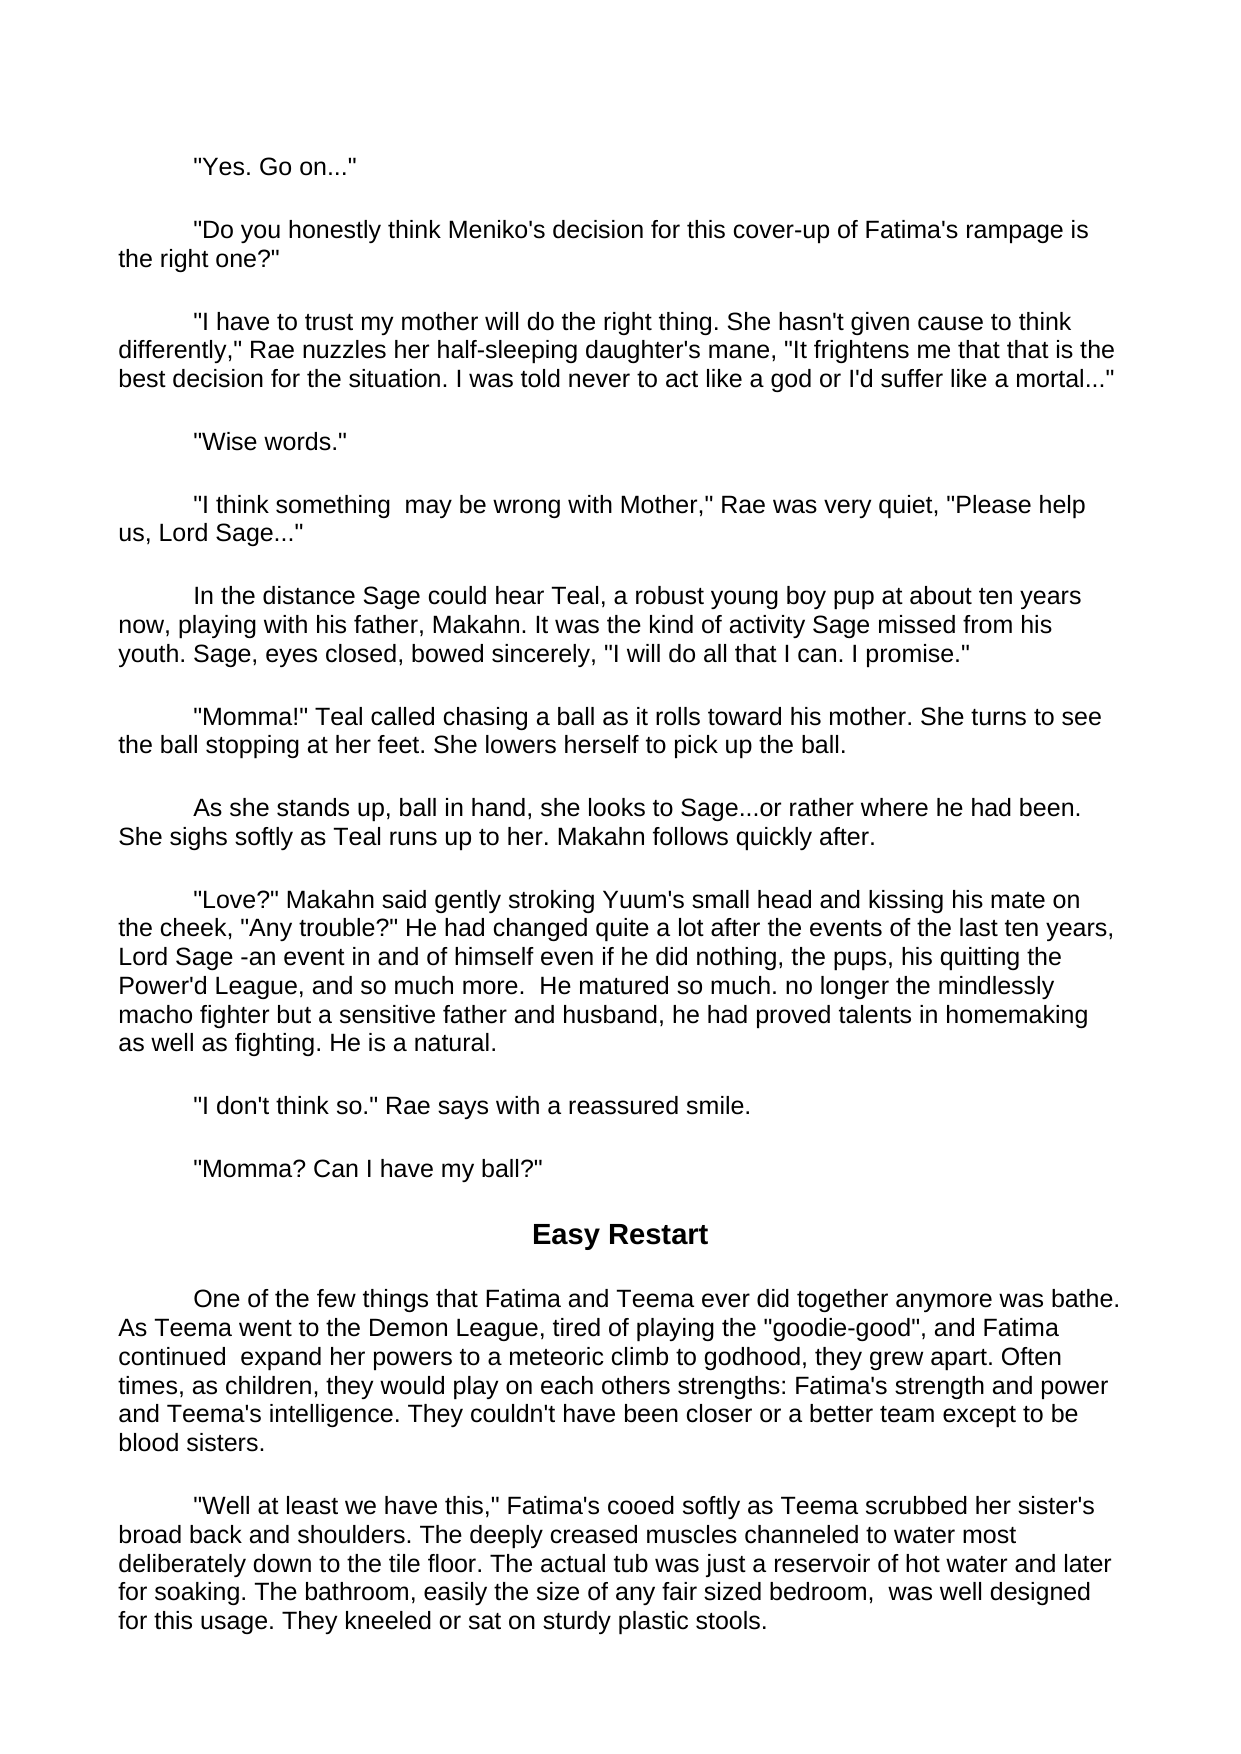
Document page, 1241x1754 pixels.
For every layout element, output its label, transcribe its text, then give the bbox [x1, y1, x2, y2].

text One of the few things that Fatima and Teema ever did together anymore was bathe. As Teema went to the Demon League, tired of playing the "goodie-good", and Fatima continued expand her powers to a meteoric climb to godhood, they grew apart. Often times, as children, they would play on each others strengths: Fatima's strength and power and Teema's intelligence. They couldn't have been closer or a better team except to be blood sisters. [118, 1284, 1122, 1457]
text As she stands up, ball in hand, she looks to Sage...or rather where he had been. She sighs softly as Teal runs up to her. Makahn follows quickly after. [118, 793, 1122, 851]
text "Momma!" Teal called chasing a ball as it rolls toward his mother. She turns to see the ball stopping at her feet. She lowers herself to pick up the ball. [118, 702, 1122, 759]
text "Do you honestly think Meniko's decision for this cover-up of Fatima's rampage is the right one?" [118, 215, 1122, 272]
text "Love?" Makahn said gently stroking Yuum's small head and kissing his mate on the cheek, "Any trouble?" He had changed quite a lot after the events of the last ten years, Lord Sage -an event in and of himself even if he did nothing, the pups, his quitting the Power'd League, and so much more. He matured so much. no longer the mindlessly macho fighter but a sensitive father and husband, he had proved talents in homemaking as well as fighting. He is a natural. [118, 885, 1122, 1057]
text Easy Restart [118, 1217, 1122, 1250]
text "Yes. Go on..." [118, 152, 1122, 181]
text "I think something may be wrong with Mother," Rae was very quiet, "Please help us, Lord Sage..." [118, 490, 1122, 547]
text "I have to trust my mother will do the right thing. She hasn't given cause to think differently," Rae nuzzles her half-sleeping daughter's mane, "It frightens me that that is the best decision for the situation. I was told never to act like a god or I'd suffer like a mortal..." [118, 307, 1122, 393]
text "Wise words." [118, 427, 1122, 456]
text "Momma? Can I have my ball?" [118, 1154, 1122, 1183]
text "Well at least we have this," Fatima's cooed softly as Teema scrubbed her sister's broad back and shoulders. The deeply creased muscles channeled to water most deliberately down to the tile floor. The actual tub was just a reservoir of hot water and later for soaking. The bathroom, easily the size of any fair sized bedroom, was well designed for this usage. They kneeled or sat on sturdy plastic stools. [118, 1491, 1122, 1635]
text "I don't think so." Rae says with a reassured smile. [118, 1091, 1122, 1120]
text In the distance Sage could hear Teal, a robust young boy pup at about ten years now, playing with his father, Makahn. It was the kind of activity Sage missed from his youth. Sage, eyes closed, bowed sincerely, "I will do all that I can. I promise." [118, 581, 1122, 667]
